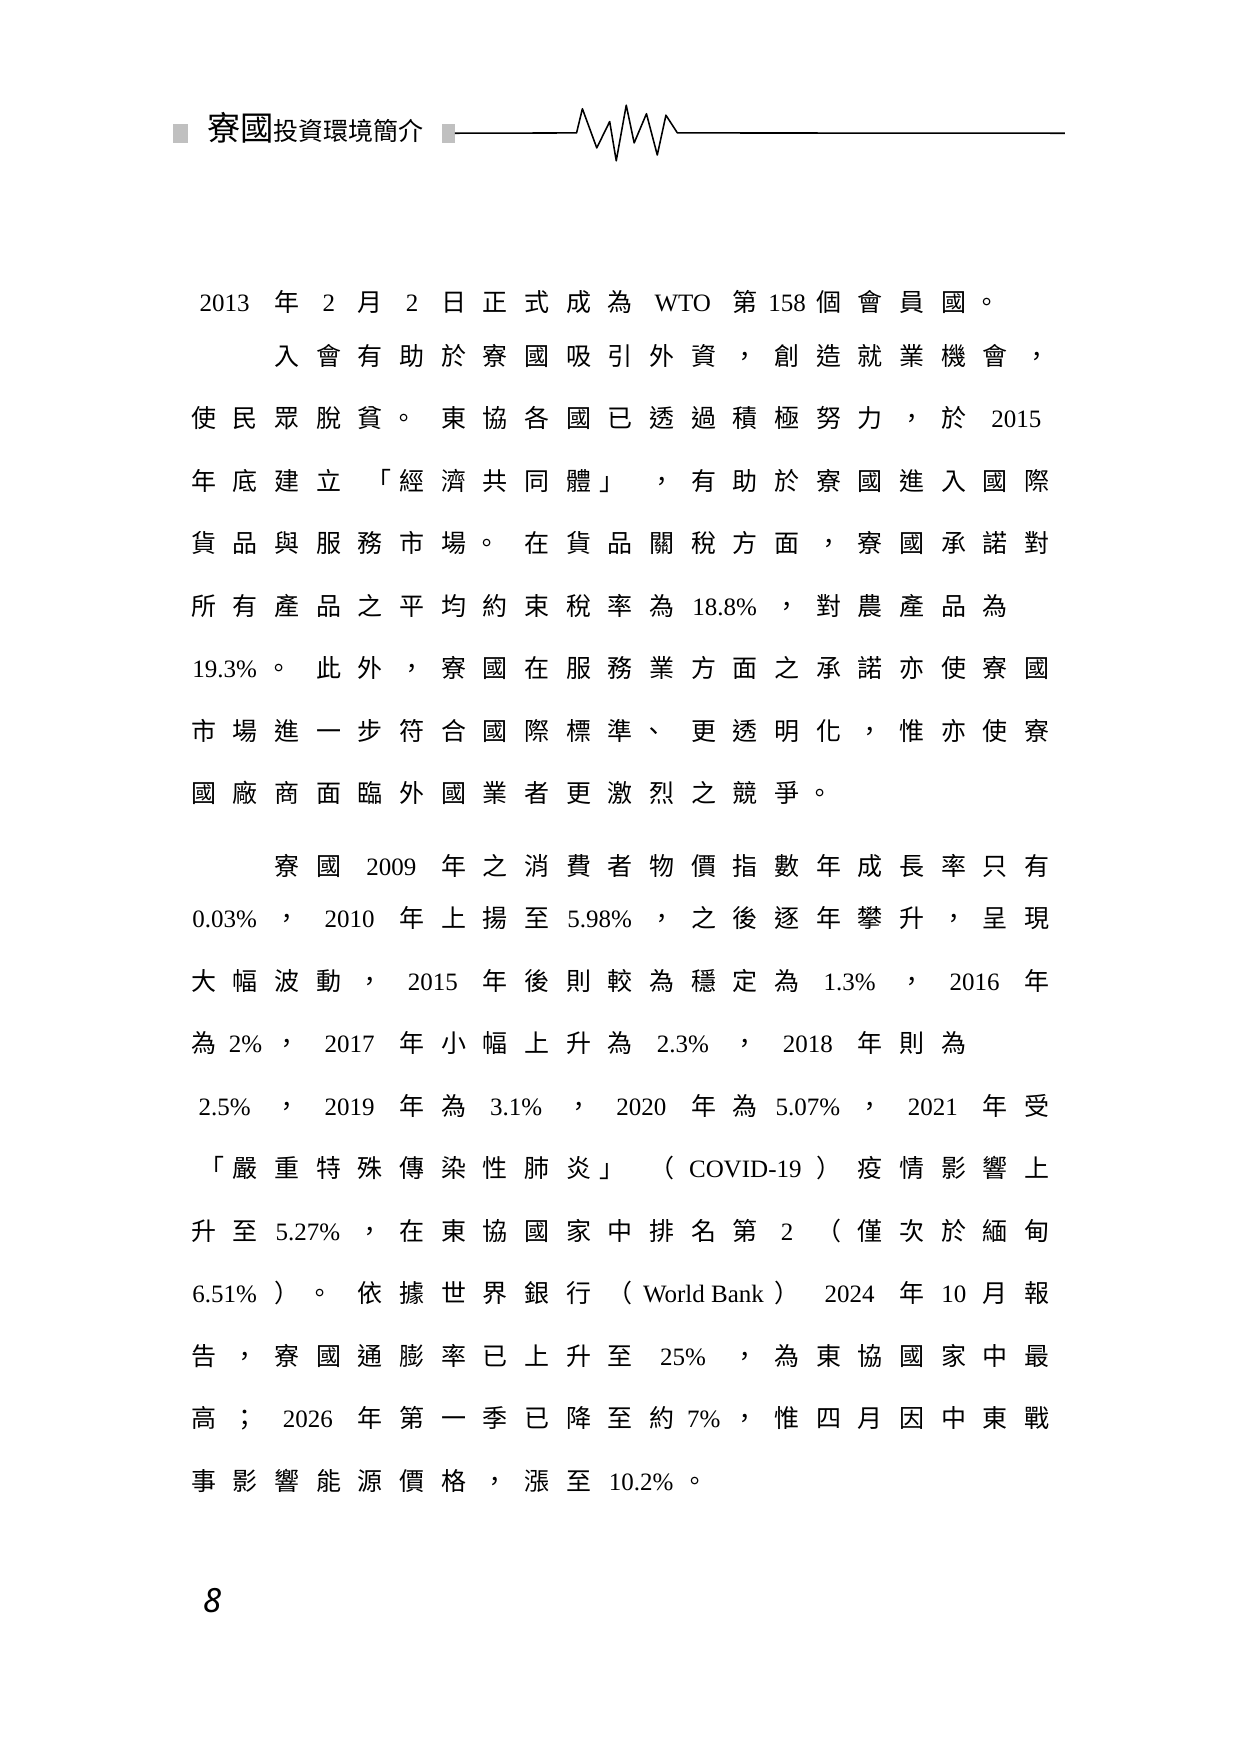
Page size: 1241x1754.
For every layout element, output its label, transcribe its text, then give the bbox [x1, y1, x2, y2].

text 2013年2月2日正式成為WTO第158個會員國。 [183, 250, 1058, 313]
text 寮國2009年之消費者物價指數年成長率只有0.03%，2010年上揚至5.98%，之後逐年攀升，呈現大幅波動，2015年後則較為穩定為1.3%，2016年為2%，2017年小幅上升為2.3%，2018年則為2.5%，2019年為3.1%，2020年為5.07%，2021年受「嚴重特殊傳染性肺炎」（COVID-19）疫情影響上升至5.27%，在東協國家中排名第2（僅次於緬甸6.51%）。依據世界銀行（World Bank）2024年10月報告，寮國通膨率已上升至25%，為東協國家中最高；2026年第一季已降至約7%，惟四月因中東戰事影響能源價格，漲至10.2%。 [183, 813, 1058, 1500]
text 入會有助於寮國吸引外資，創造就業機會，使民眾脫貧。東協各國已透過積極努力，於2015年底建立「經濟共同體」，有助於寮國進入國際貨品與服務市場。在貨品關稅方面，寮國承諾對所有產品之平均約束稅率為18.8%，對農產品為19.3%。此外，寮國在服務業方面之承諾亦使寮國市場進一步符合國際標準、更透明化，惟亦使寮國廠商面臨外國業者更激烈之競爭。 [183, 313, 1058, 813]
